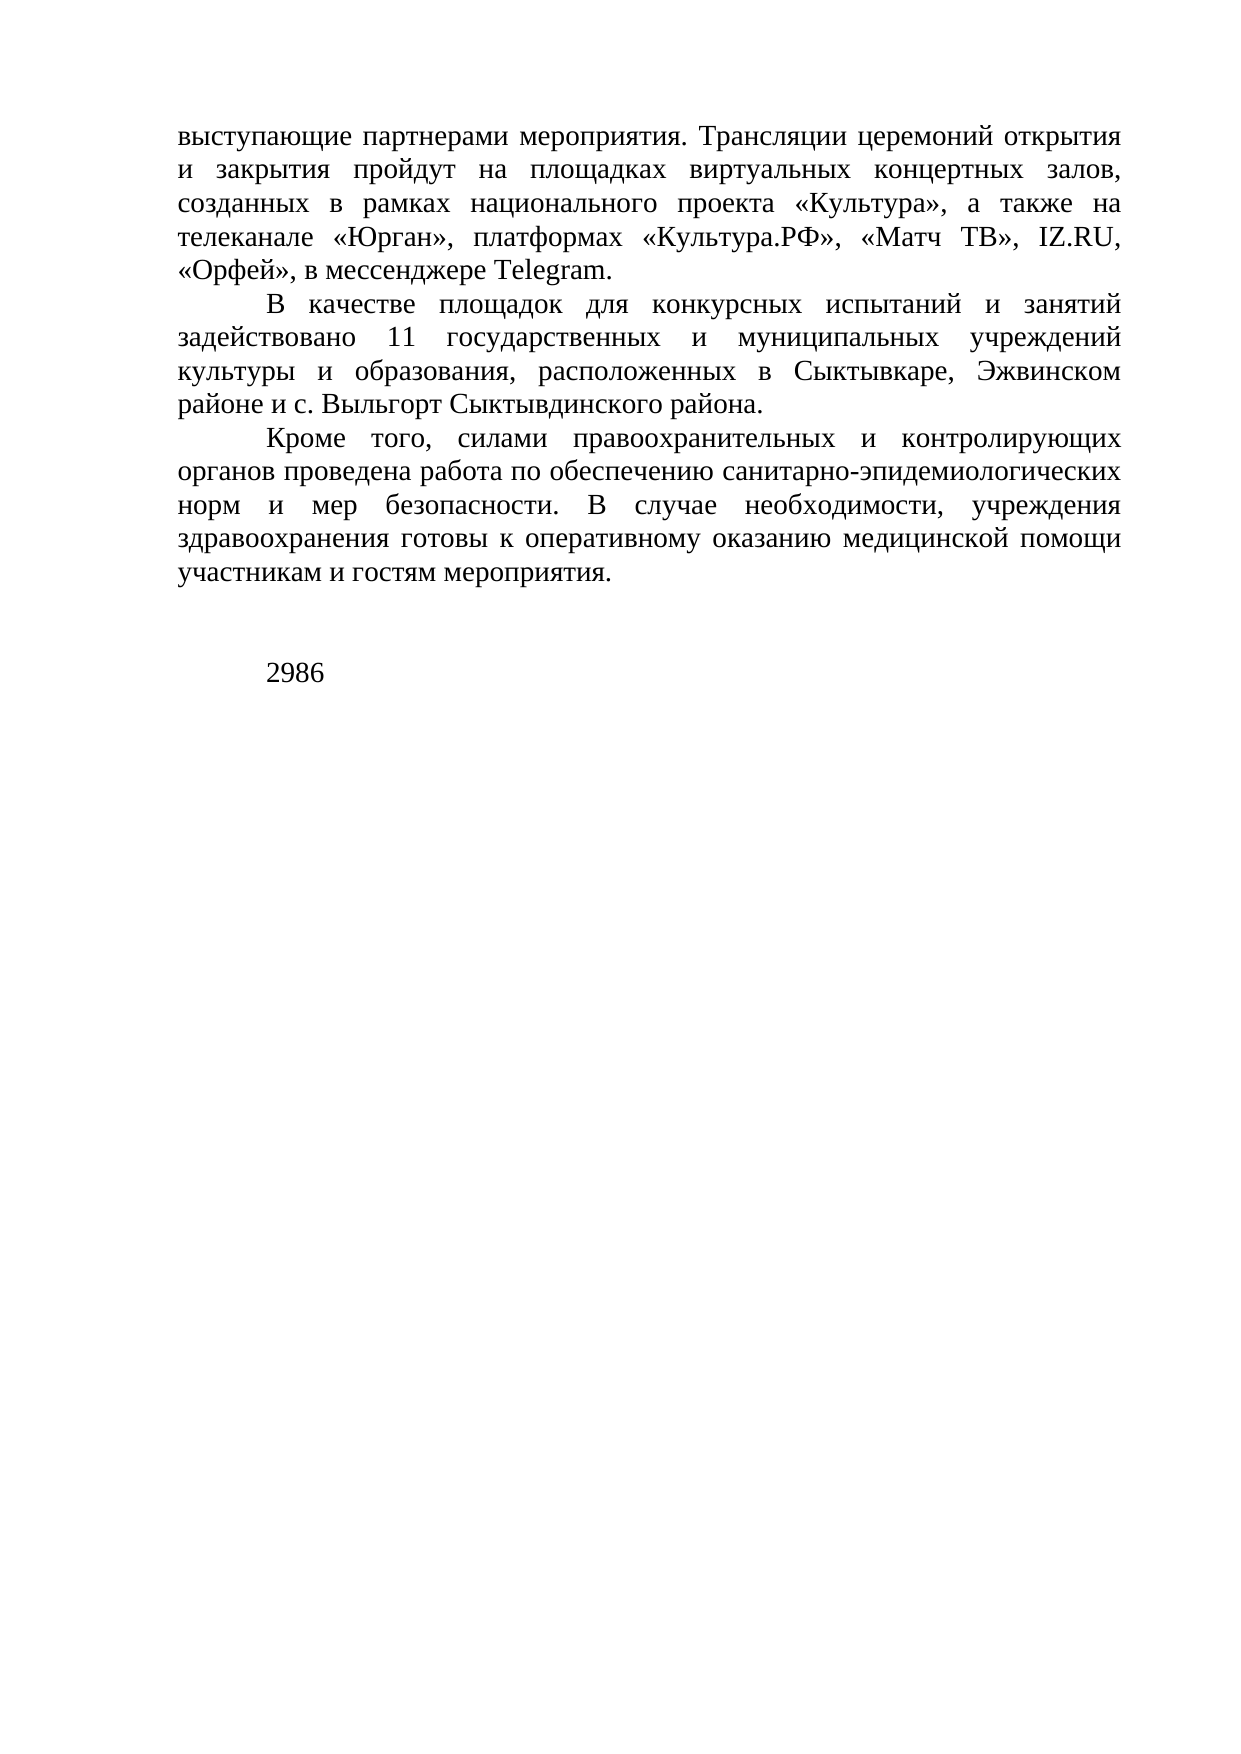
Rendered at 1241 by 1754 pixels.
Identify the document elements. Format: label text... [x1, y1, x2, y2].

text Кроме того, силами правоохранительных и контролирующих органов проведена работа по обеспечению санитарно-эпидемиологических норм и мер безопасности. В случае необходимости, учреждения здравоохранения готовы к оперативному оказанию медицинской помощи участникам и гостям мероприятия. [177, 420, 1122, 588]
text В качестве площадок для конкурсных испытаний и занятий задействовано 11 государственных и муниципальных учреждений культуры и образования, расположенных в Сыктывкаре, Эжвинском районе и с. Выльгорт Сыктывдинского района. [177, 286, 1122, 420]
text выступающие партнерами мероприятия. Трансляции церемоний открытия и закрытия пройдут на площадках виртуальных концертных залов, созданных в рамках национального проекта «Культура», а также на телеканале «Юрган», платформах «Культура.РФ», «Матч ТВ», ІZ.RU, «Орфей», в мессенджере Telegram. [177, 118, 1122, 286]
text 2986 [177, 655, 1122, 688]
